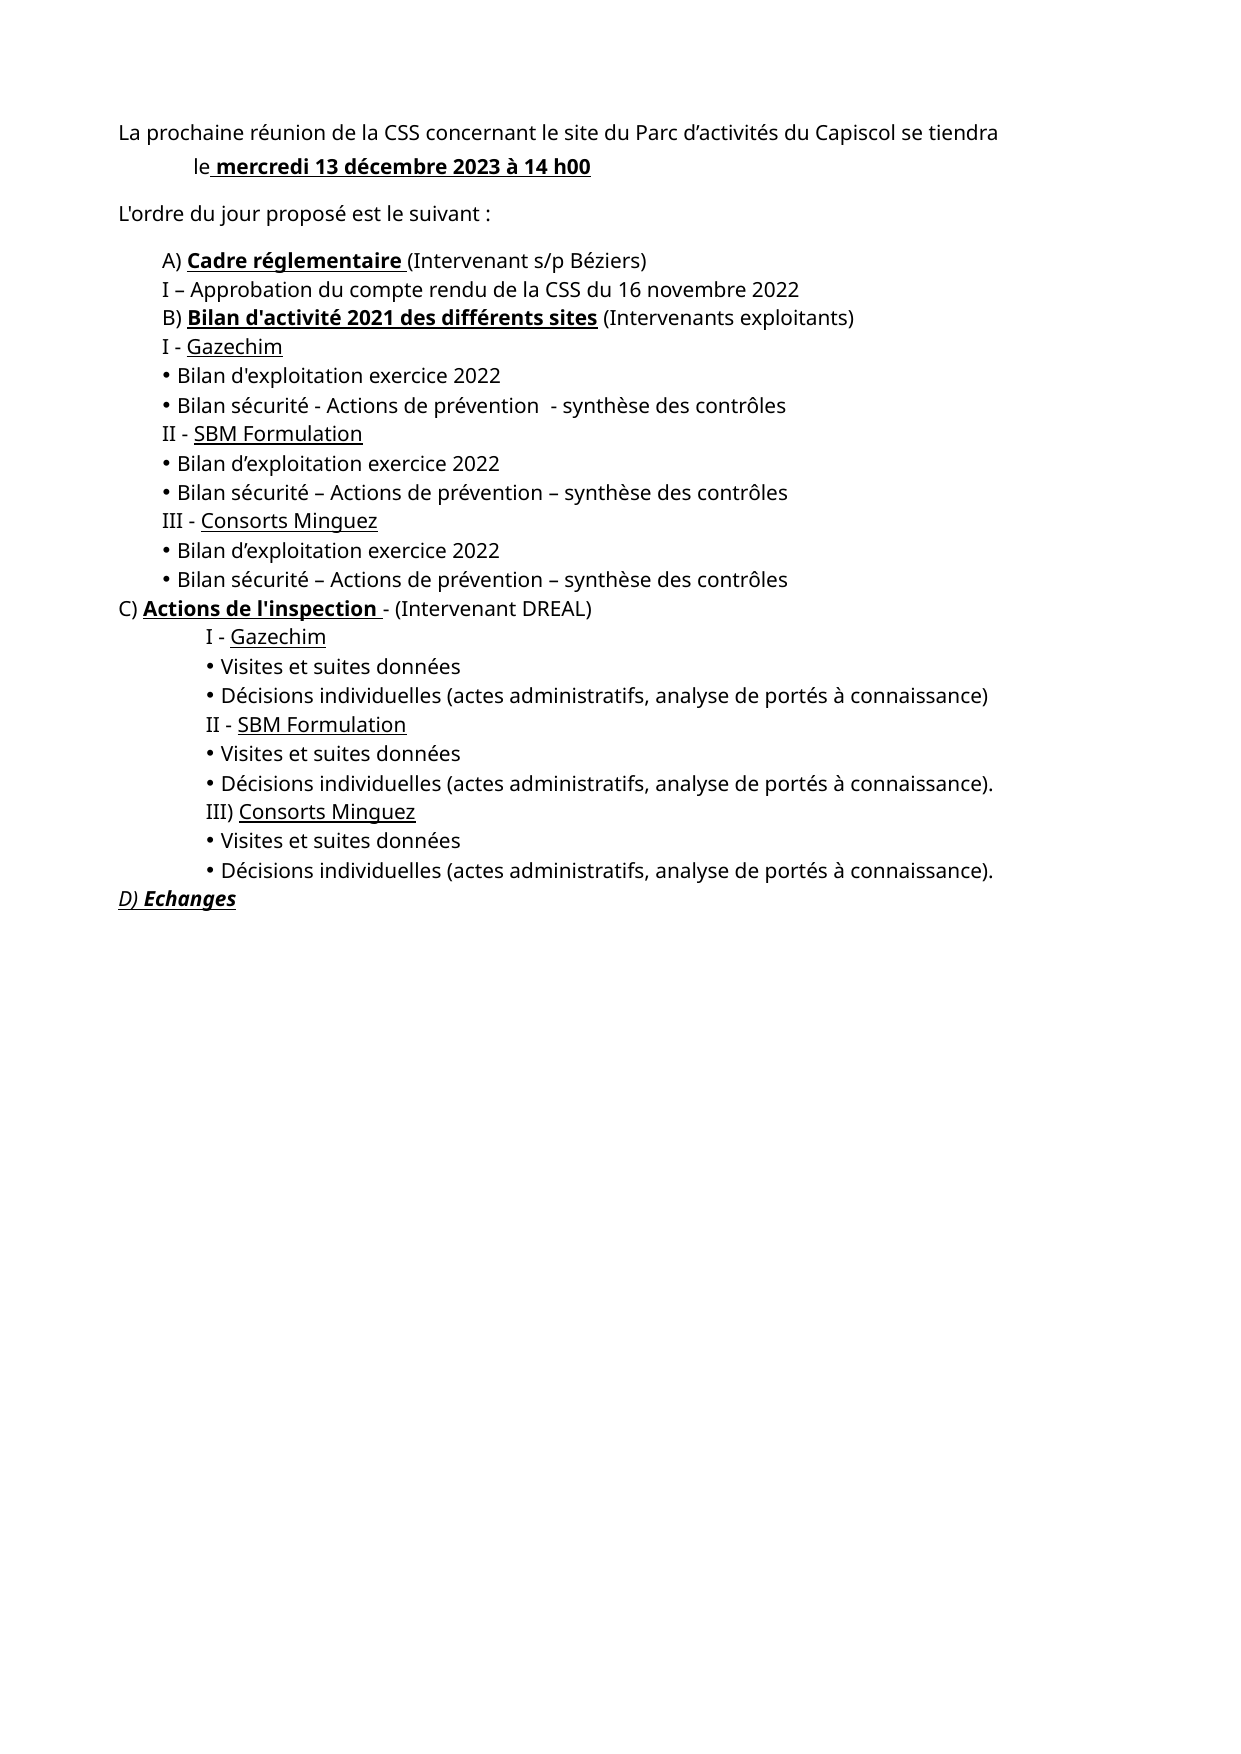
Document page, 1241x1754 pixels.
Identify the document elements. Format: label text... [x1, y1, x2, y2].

text I - Gazechim • Bilan d'exploitation exercice 2022 • Bilan sécurité - Actions de prévention - synthèse des contrôles [162, 332, 1122, 419]
text D) Echanges [118, 884, 1122, 913]
text I - Gazechim • Visites et suites données • Décisions individuelles (actes administratifs, analyse de portés à connaissance) [206, 622, 1122, 710]
text II - SBM Formulation • Visites et suites données • Décisions individuelles (actes administratifs, analyse de portés à connaissance). [206, 710, 1122, 797]
text La prochaine réunion de la CSS concernant le site du Parc d’activités du Capiscol se tiendra le mercredi 13 décembre 2023 à 14 h00 [118, 118, 1122, 180]
text B) Bilan d'activité 2021 des différents sites (Intervenants exploitants) [162, 303, 1122, 332]
text III - Consorts Minguez • Bilan d’exploitation exercice 2022 • Bilan sécurité – Actions de prévention – synthèse des contrôles [162, 507, 1122, 594]
text L'ordre du jour proposé est le suivant : [118, 199, 1122, 228]
text III) Consorts Minguez • Visites et suites données • Décisions individuelles (actes administratifs, analyse de portés à connaissance). [206, 797, 1122, 884]
text II - SBM Formulation • Bilan d’exploitation exercice 2022 • Bilan sécurité – Actions de prévention – synthèse des contrôles [162, 419, 1122, 507]
text C) Actions de l'inspection - (Intervenant DREAL) [118, 594, 1122, 622]
text A) Cadre réglementaire (Intervenant s/p Béziers) I – Approbation du compte rendu de la CSS du 16 novembre 2022 [162, 246, 1122, 303]
